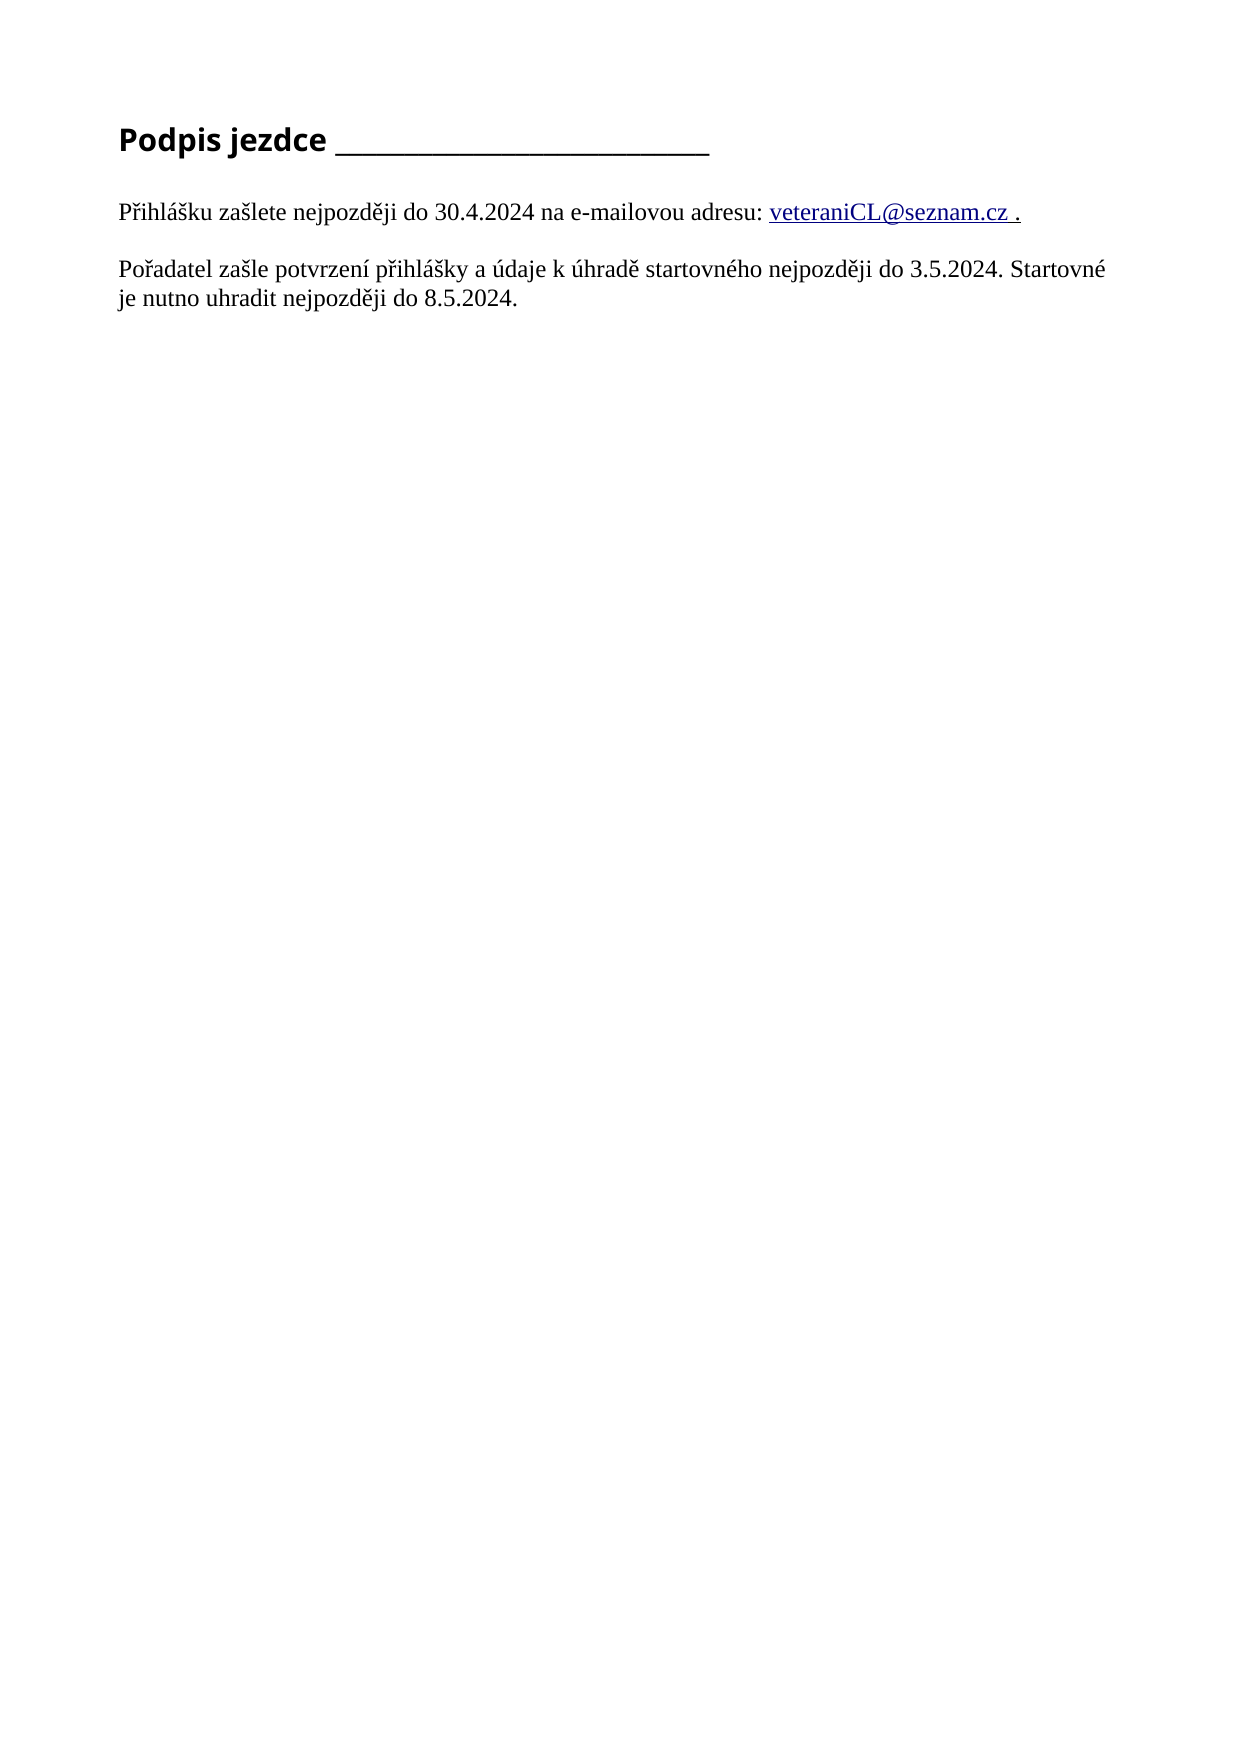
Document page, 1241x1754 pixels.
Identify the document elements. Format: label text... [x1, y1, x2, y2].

text Podpis jezdce ___________________________ [118, 118, 1122, 161]
text Přihlášku zašlete nejpozději do 30.4.2024 na e-mailovou adresu: veteraniCL@seznam.cz . [118, 197, 1122, 225]
text Pořadatel zašle potvrzení přihlášky a údaje k úhradě startovného nejpozději do 3.5.2024. Startovné je nutno uhradit nejpozději do 8.5.2024. [118, 254, 1122, 312]
